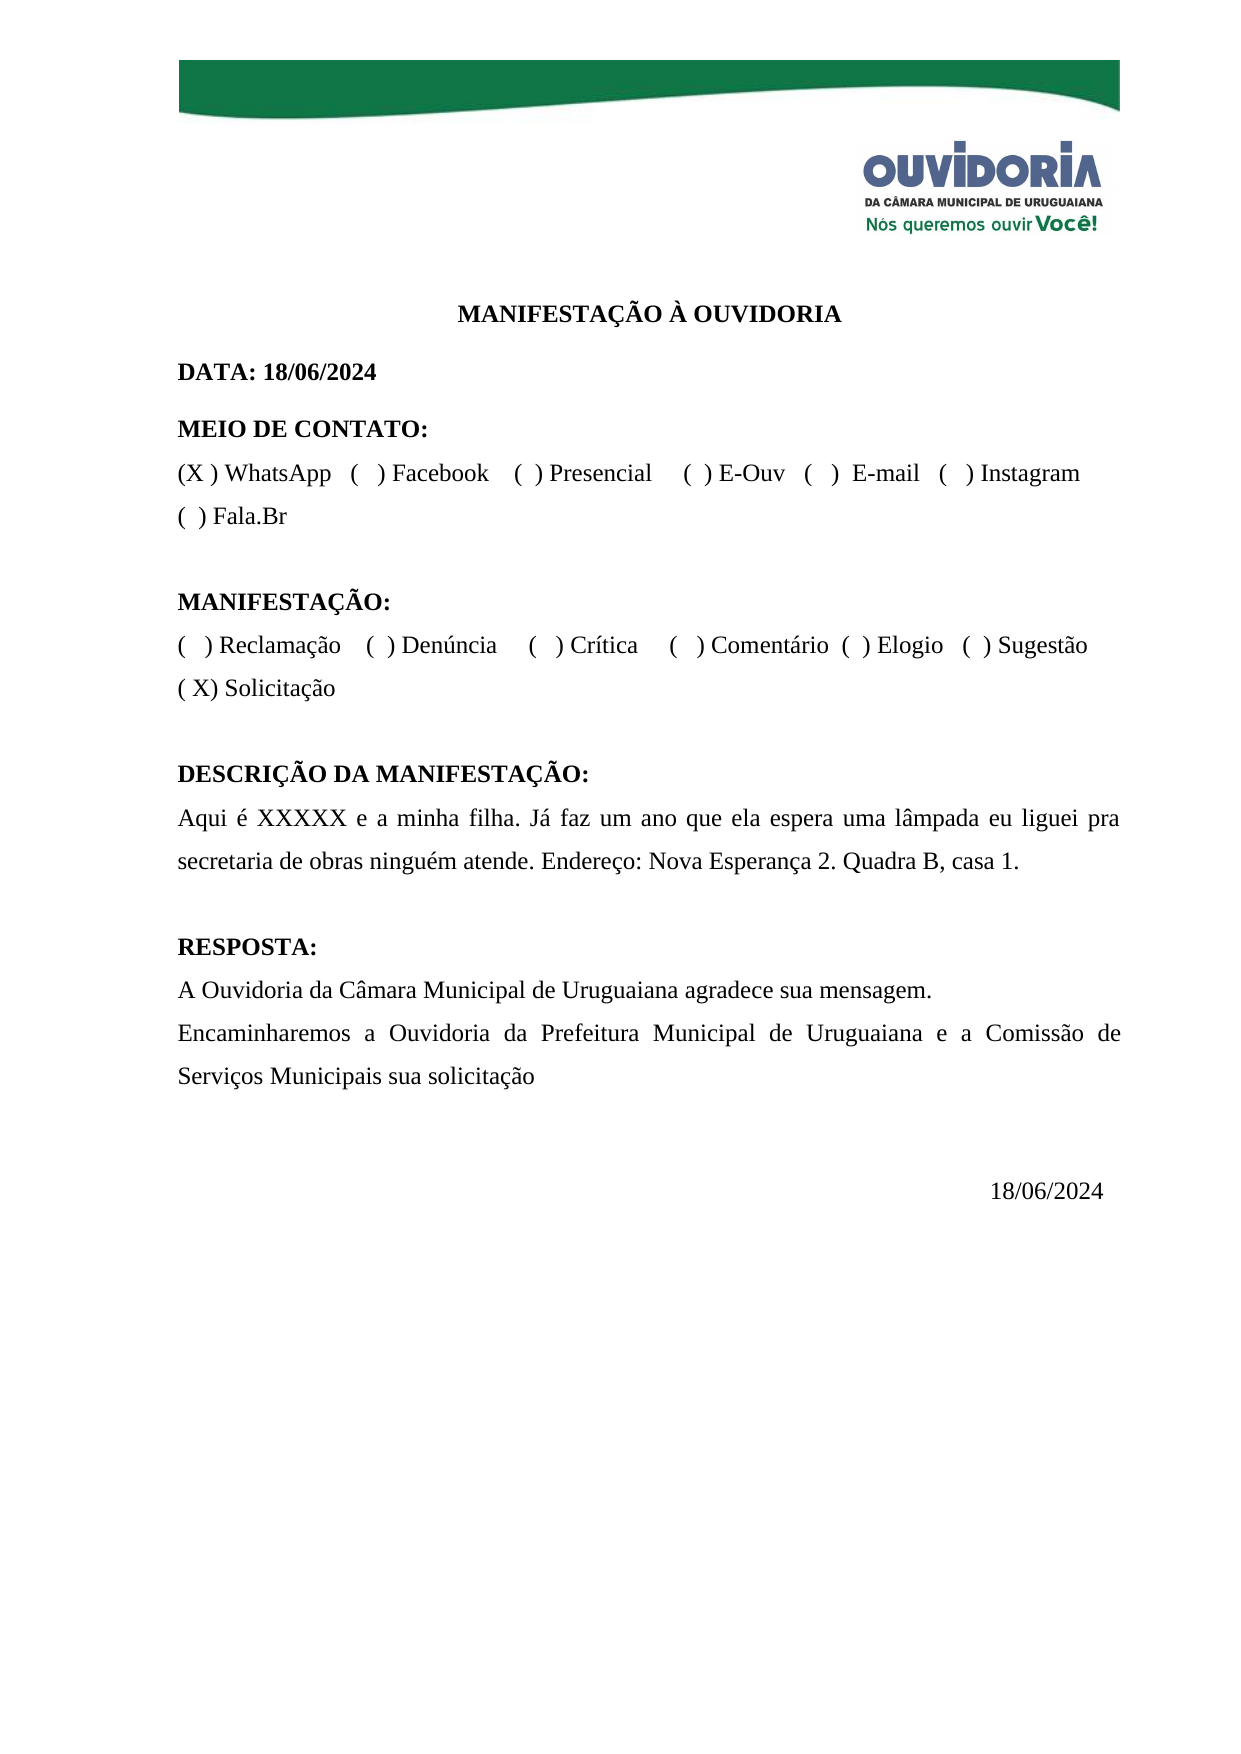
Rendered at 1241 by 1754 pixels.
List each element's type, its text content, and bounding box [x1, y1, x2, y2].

text MEIO DE CONTATO: [177, 414, 1122, 443]
picture [180, 60, 1120, 126]
list Encaminharemos a Ouvidoria da Prefeitura Municipal de Uruguaiana e a Comissão de Serviços Municipais sua solicitação [177, 1018, 1122, 1090]
text Aqui é XXXXX e a minha filha. Já faz um ano que ela espera uma lâmpada eu liguei pra secretaria de obras ninguém atende. Endereço: Nova Esperança 2. Quadra B, casa 1. [177, 803, 1122, 874]
text DESCRIÇÃO DA MANIFESTAÇÃO: [177, 759, 1122, 788]
list A Ouvidoria da Câmara Municipal de Uruguaiana agradece sua mensagem. [177, 975, 1122, 1004]
text MANIFESTAÇÃO: [177, 587, 1122, 616]
text MANIFESTAÇÃO À OUVIDORIA [177, 299, 1122, 328]
text ( ) Fala.Br [177, 501, 1122, 529]
list 18/06/2024 [177, 1176, 1122, 1205]
text DATA: 18/06/2024 [177, 357, 1122, 386]
list RESPOSTA: [177, 932, 1122, 961]
picture [856, 139, 1117, 235]
text ( ) Reclamação ( ) Denúncia ( ) Crítica ( ) Comentário ( ) Elogio ( ) Sugestão ( X) Solicitação [177, 630, 1122, 702]
text (X ) WhatsApp ( ) Facebook ( ) Presencial ( ) E-Ouv ( ) E-mail ( ) Instagram [177, 458, 1122, 486]
